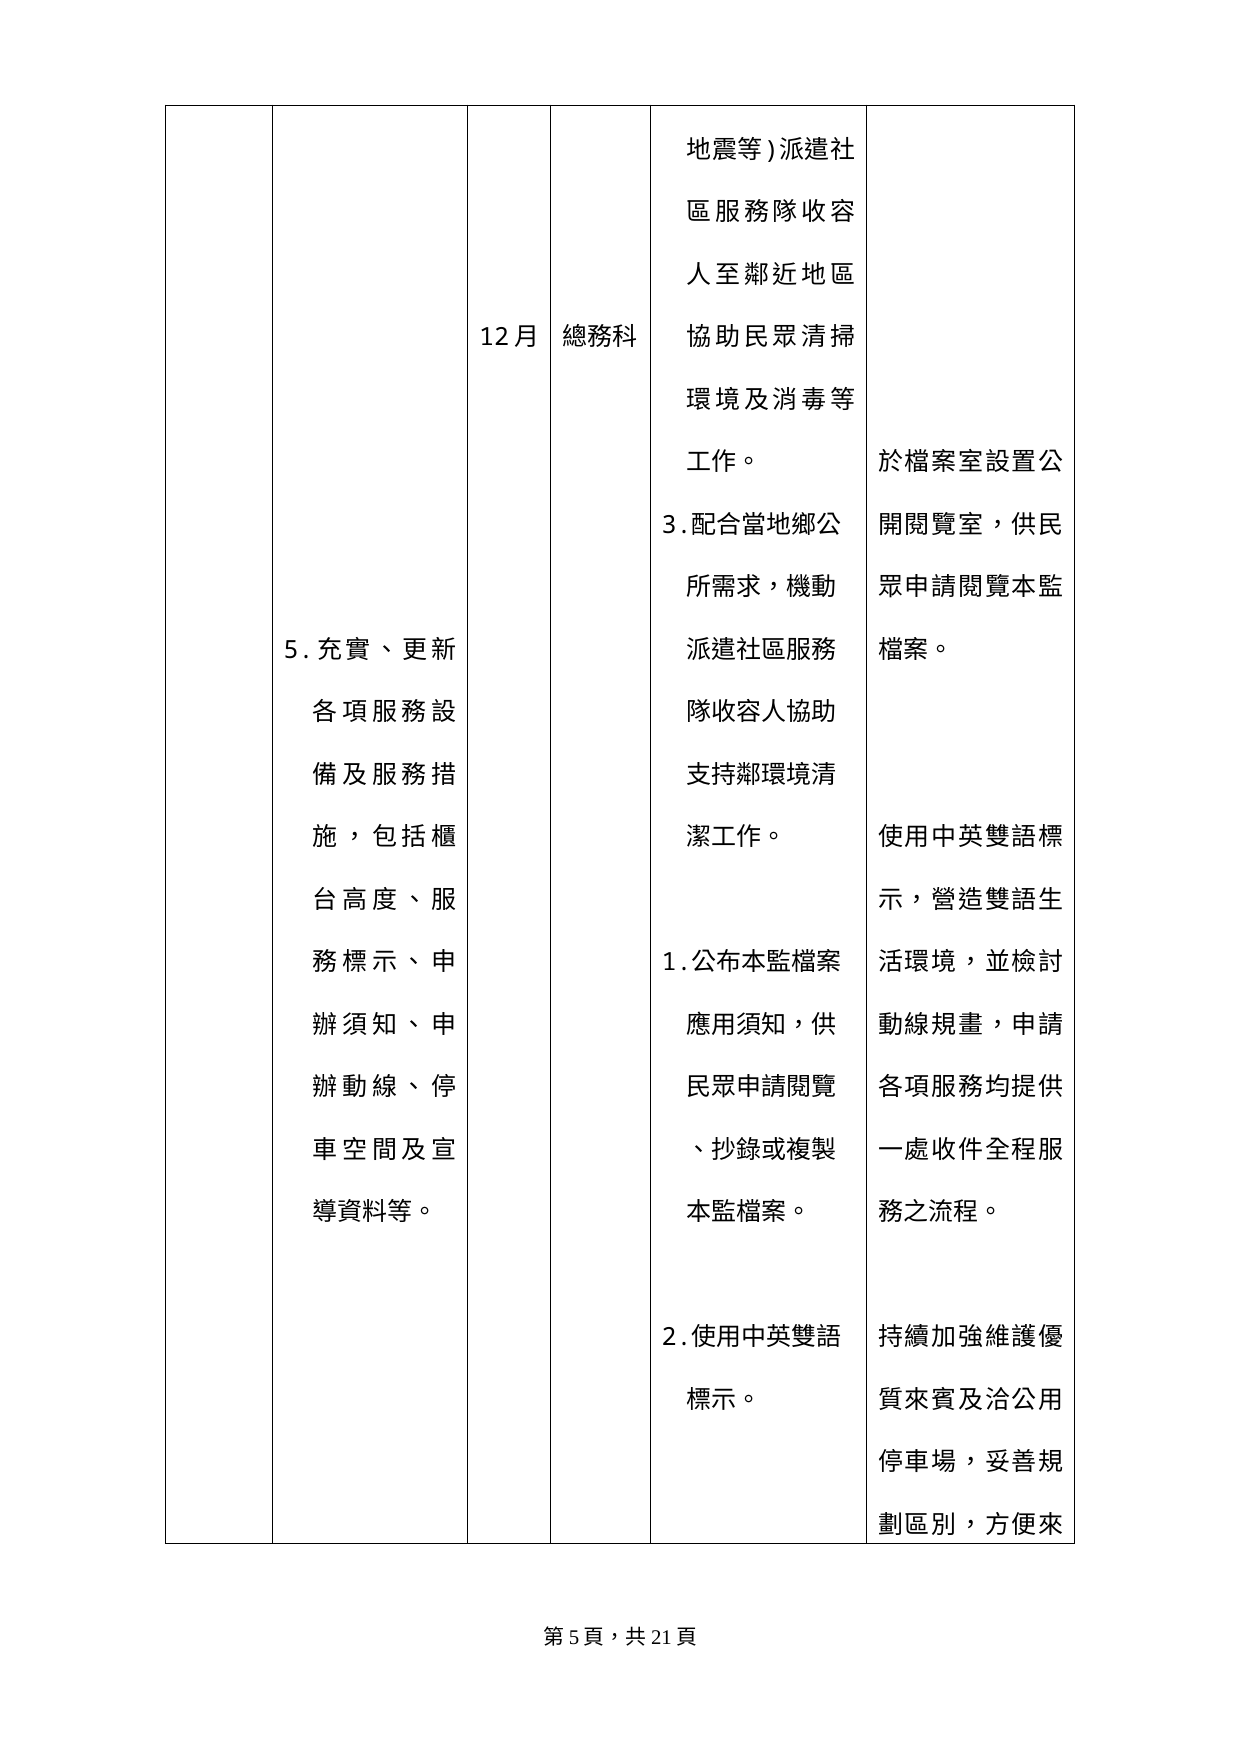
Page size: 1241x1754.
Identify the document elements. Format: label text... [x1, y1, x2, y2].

table_cell [166, 106, 272, 1543]
table_cell 5.充實、更新各項服務設備及服務措施，包括櫃台高度、服務標示、申辦須知、申辦動線、停車空間及宣導資料等。 [273, 106, 467, 1543]
table_cell 總務科 [551, 106, 650, 1543]
table_cell 於檔案室設置公開閱覽室，供民眾申請閱覽本監檔案。 使用中英雙語標示，營造雙語生活環境，並檢討動線規畫，申請各項服務均提供一處收件全程服務之流程。 持續加強維護優質來賓及洽公用停車場，妥善規劃區別，方便來 [867, 106, 1074, 1543]
table_cell 地震等)派遣社區服務隊收容人至鄰近地區協助民眾清掃環境及消毒等工作。 3.配合當地鄉公所需求，機動派遣社區服務隊收容人協助支持鄰環境清潔工作。 1.公布本監檔案應用須知，供民眾申請閱覽、抄錄或複製本監檔案。 2.使用中英雙語標示。 [651, 106, 866, 1543]
table_cell 12月 [468, 106, 550, 1543]
